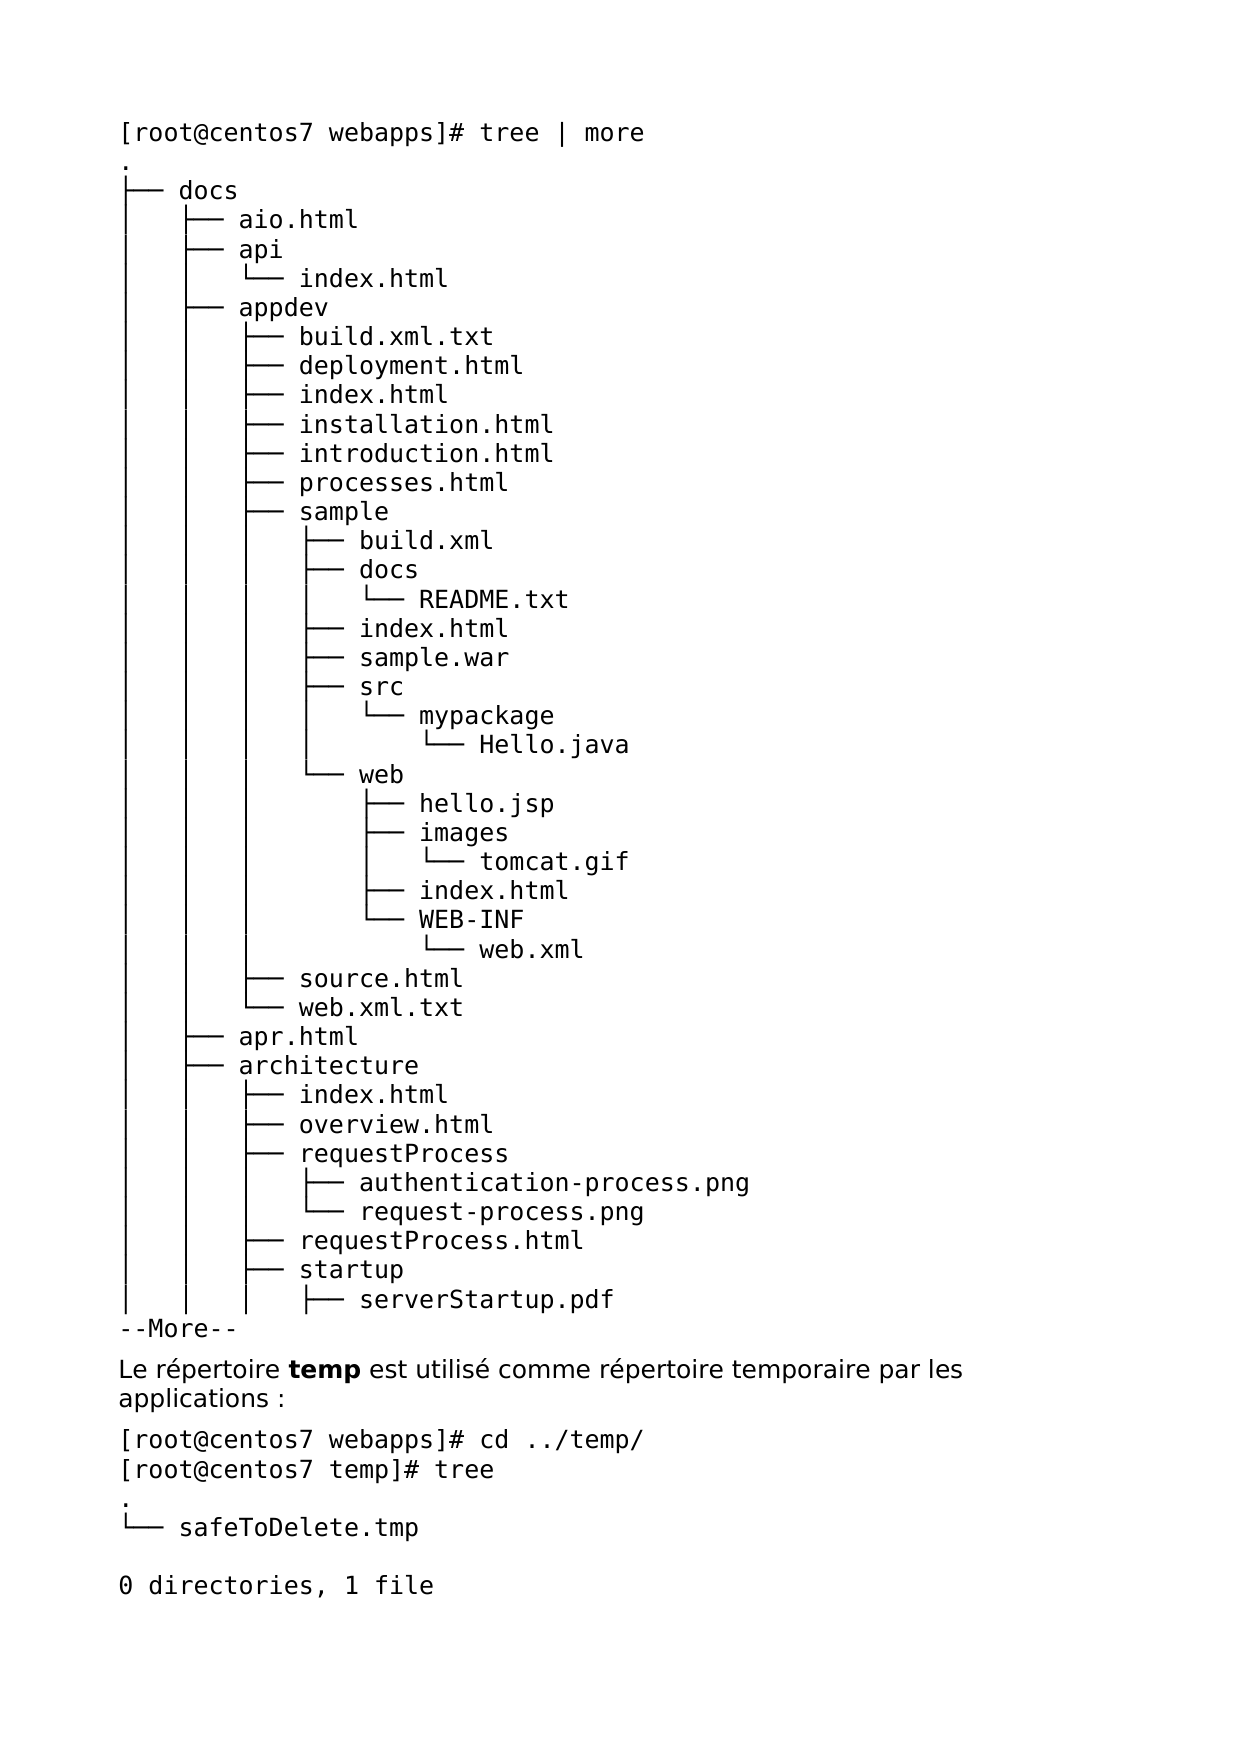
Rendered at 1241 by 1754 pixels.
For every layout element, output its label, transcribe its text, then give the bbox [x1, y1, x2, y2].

text [root@centos7 webapps]# cd ../temp/ [root@centos7 temp]# tree . └── safeToDelete.tmp 0 directories, 1 file [118, 1426, 1122, 1601]
text [root@centos7 webapps]# tree | more . ├── docs │ ├── aio.html │ ├── api │ │ └── index.html │ ├── appdev │ │ ├── build.xml.txt │ │ ├── deployment.html │ │ ├── index.html │ │ ├── installation.html │ │ ├── introduction.html │ │ ├── processes.html │ │ ├── sample │ │ │ ├── build.xml │ │ │ ├── docs │ │ │ │ └── README.txt │ │ │ ├── index.html │ │ │ ├── sample.war │ │ │ ├── src │ │ │ │ └── mypackage │ │ │ │ └── Hello.java │ │ │ └── web │ │ │ ├── hello.jsp │ │ │ ├── images │ │ │ │ └── tomcat.gif │ │ │ ├── index.html │ │ │ └── WEB-INF │ │ │ └── web.xml │ │ ├── source.html │ │ └── web.xml.txt │ ├── apr.html │ ├── architecture │ │ ├── index.html │ │ ├── overview.html │ │ ├── requestProcess │ │ │ ├── authentication-process.png │ │ │ └── request-process.png │ │ ├── requestProcess.html │ │ ├── startup │ │ │ ├── serverStartup.pdf --More-- [118, 118, 1122, 1343]
text Le répertoire temp est utilisé comme répertoire temporaire par les applications : [118, 1355, 1122, 1413]
